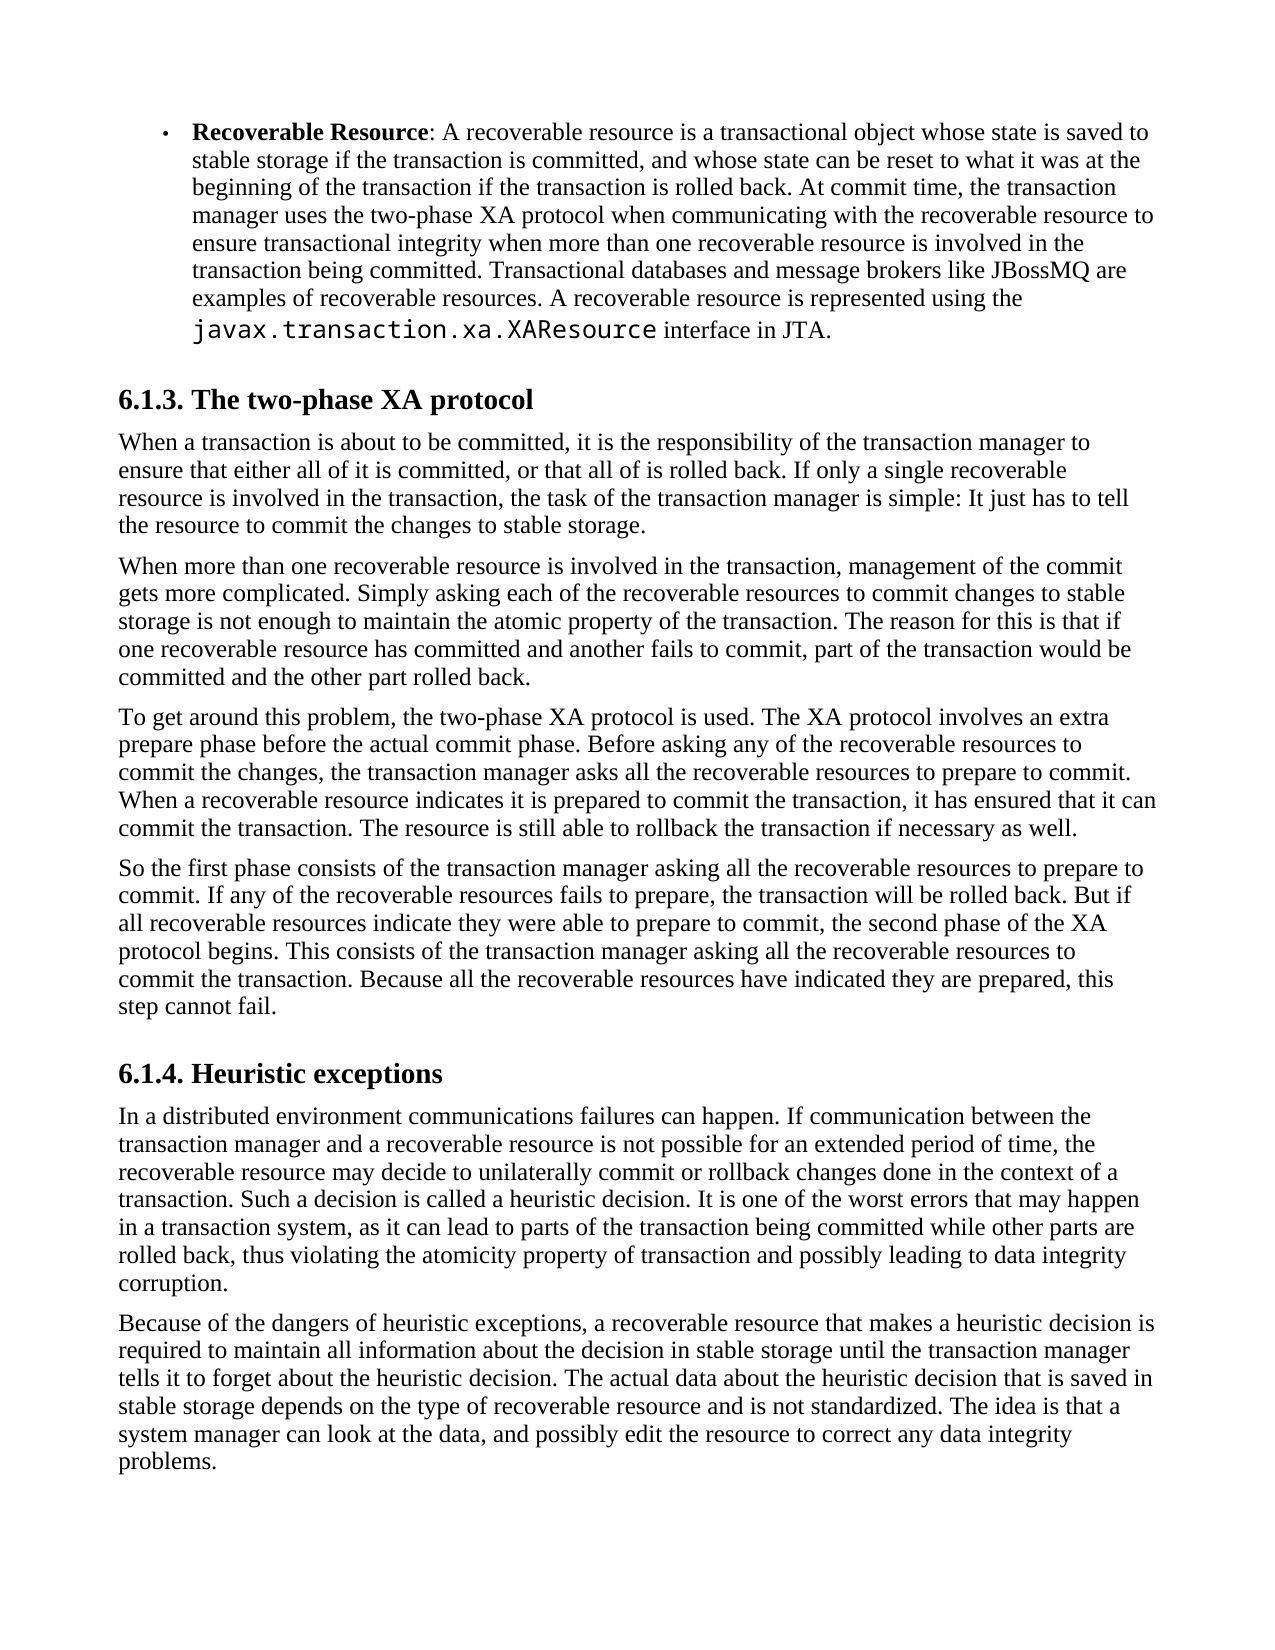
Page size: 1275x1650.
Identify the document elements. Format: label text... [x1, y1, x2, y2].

subtitle 6.1.4. Heuristic exceptions [118, 1058, 1157, 1090]
text When more than one recoverable resource is involved in the transaction, management of the commit gets more complicated. Simply asking each of the recoverable resources to commit changes to stable storage is not enough to maintain the atomic property of the transaction. The reason for this is that if one recoverable resource has committed and another fails to commit, part of the transaction would be committed and the other part rolled back. [118, 552, 1157, 690]
text When a transaction is about to be committed, it is the responsibility of the transaction manager to ensure that either all of it is committed, or that all of is rolled back. If only a single recoverable resource is involved in the transaction, the task of the transaction manager is simple: It just has to tell the resource to commit the changes to stable storage. [118, 428, 1157, 539]
list Recoverable Resource: A recoverable resource is a transactional object whose state is saved to stable storage if the transaction is committed, and whose state can be reset to what it was at the beginning of the transaction if the transaction is rolled back. At commit time, the transaction manager uses the two-phase XA protocol when communicating with the recoverable resource to ensure transactional integrity when more than one recoverable resource is involved in the transaction being committed. Transactional databases and message brokers like JBossMQ are examples of recoverable resources. A recoverable resource is represented using the javax.transaction.xa.XAResource interface in JTA. [162, 118, 1157, 346]
subtitle 6.1.3. The two-phase XA protocol [118, 384, 1157, 416]
text Because of the dangers of heuristic exceptions, a recoverable resource that makes a heuristic decision is required to maintain all information about the decision in stable storage until the transaction manager tells it to forget about the heuristic decision. The actual data about the heuristic decision that is saved in stable storage depends on the type of recoverable resource and is not standardized. The idea is that a system manager can look at the data, and possibly edit the resource to correct any data integrity problems. [118, 1309, 1157, 1475]
text To get around this problem, the two-phase XA protocol is used. The XA protocol involves an extra prepare phase before the actual commit phase. Before asking any of the recoverable resources to commit the changes, the transaction manager asks all the recoverable resources to prepare to commit. When a recoverable resource indicates it is prepared to commit the transaction, it has ensured that it can commit the transaction. The resource is still able to rollback the transaction if necessary as well. [118, 703, 1157, 841]
text So the first phase consists of the transaction manager asking all the recoverable resources to prepare to commit. If any of the recoverable resources fails to prepare, the transaction will be rolled back. But if all recoverable resources indicate they were able to prepare to commit, the second phase of the XA protocol begins. This consists of the transaction manager asking all the recoverable resources to commit the transaction. Because all the recoverable resources have indicated they are prepared, this step cannot fail. [118, 854, 1157, 1020]
text In a distributed environment communications failures can happen. If communication between the transaction manager and a recoverable resource is not possible for an extended period of time, the recoverable resource may decide to unilaterally commit or rollback changes done in the context of a transaction. Such a decision is called a heuristic decision. It is one of the worst errors that may happen in a transaction system, as it can lead to parts of the transaction being committed while other parts are rolled back, thus violating the atomicity property of transaction and possibly leading to data integrity corruption. [118, 1102, 1157, 1296]
